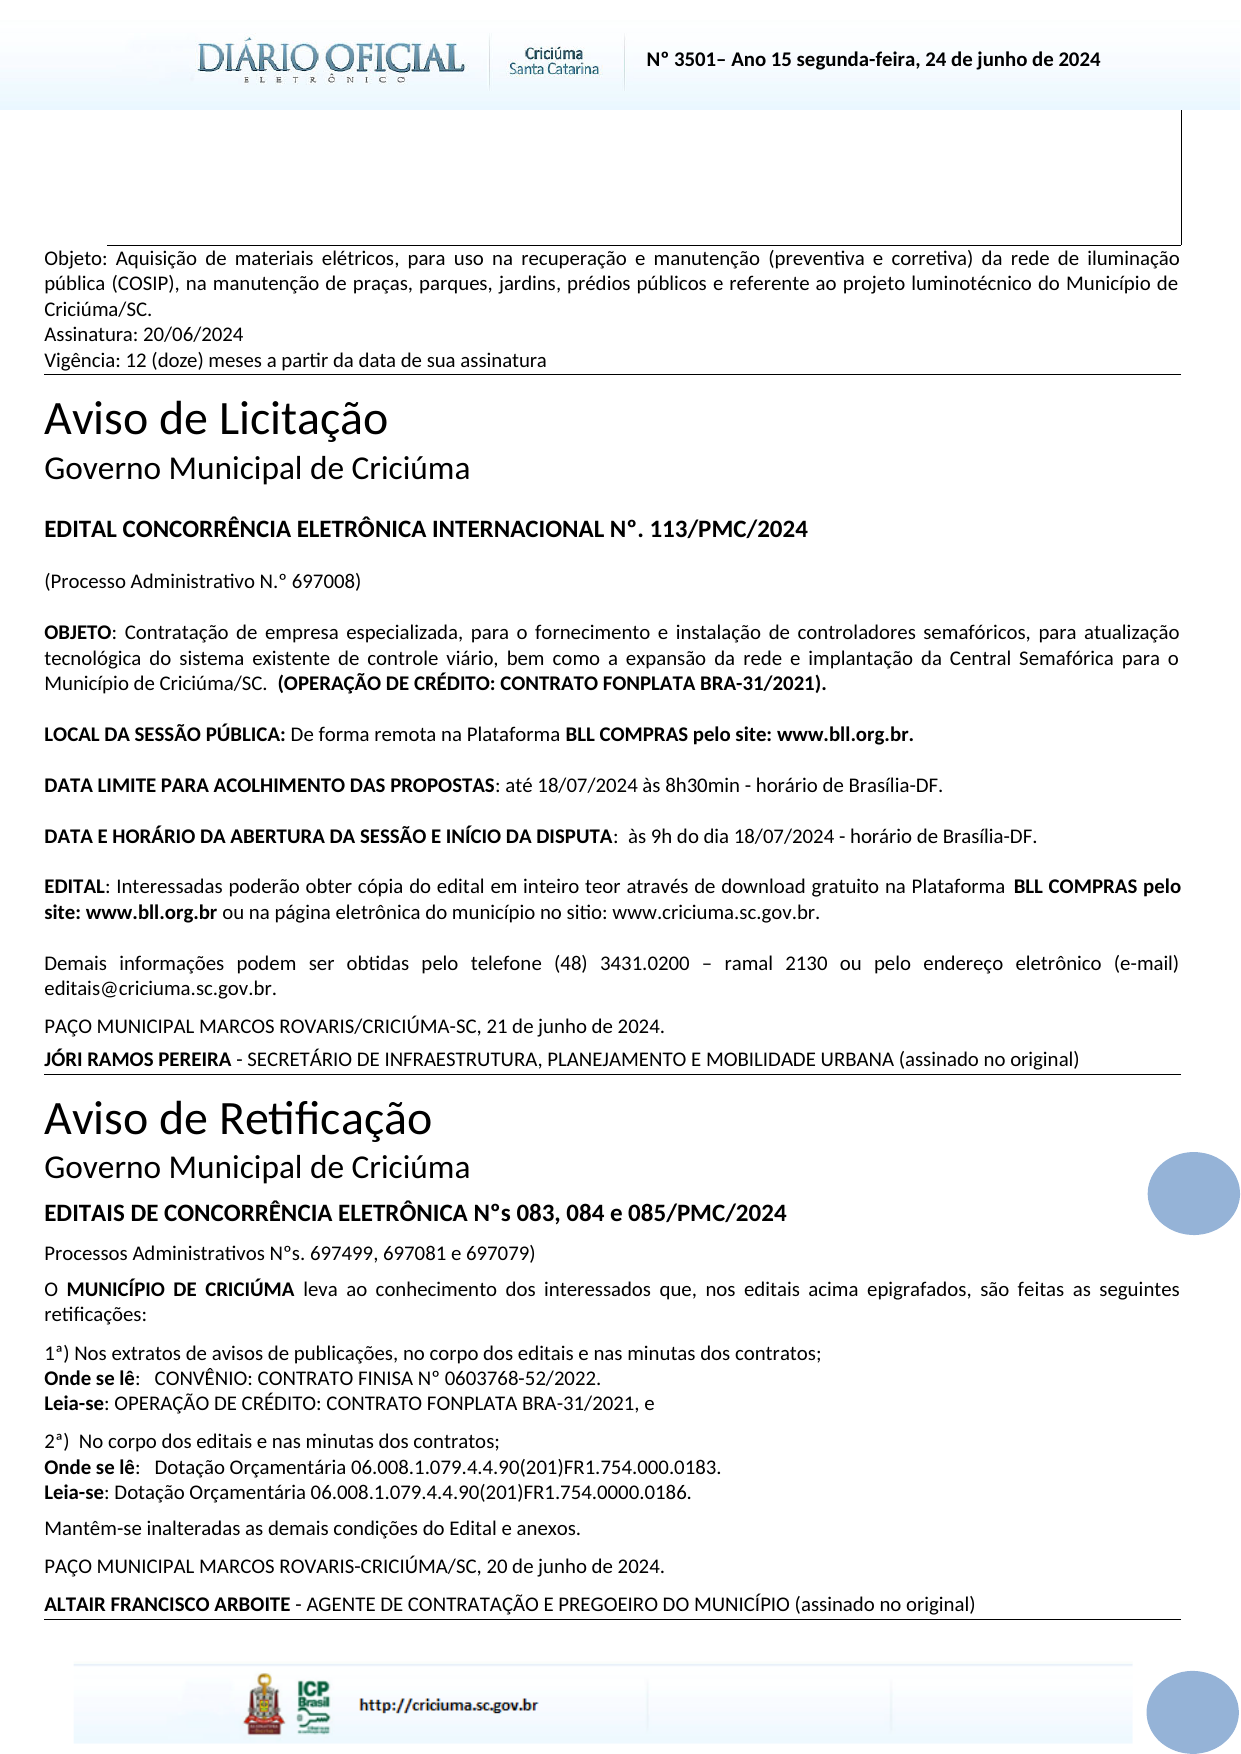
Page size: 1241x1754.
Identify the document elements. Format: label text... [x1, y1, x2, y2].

text Objeto: Aquisição de materiais elétricos, para uso na recuperação e manutenção (preventiva e corretiva) da rede de iluminação pública (COSIP), na manutenção de praças, parques, jardins, prédios públicos e referente ao projeto luminotécnico do Município de Criciúma/SC. [44, 245, 1181, 321]
text Leia-se: Dotação Orçamentária 06.008.1.079.4.4.90(201)FR1.754.0000.0186. [44, 1479, 1181, 1505]
text Governo Municipal de Criciúma [44, 1146, 1181, 1187]
text ALTAIR FRANCISCO ARBOITE - AGENTE DE CONTRATAÇÃO E PREGOEIRO DO MUNICÍPIO (assinado no original) [44, 1591, 1181, 1619]
text LOCAL DA SESSÃO PÚBLICA: De forma remota na Plataforma BLL COMPRAS pelo site: www.bll.org.br. [44, 721, 1181, 747]
text Leia-se: OPERAÇÃO DE CRÉDITO: CONTRATO FONPLATA BRA-31/2021, e [44, 1391, 1181, 1416]
text DATA E HORÁRIO DA ABERTURA DA SESSÃO E INÍCIO DA DISPUTA: às 9h do dia 18/07/2024 - horário de Brasília-DF. [44, 823, 1181, 848]
text PAÇO MUNICIPAL MARCOS ROVARIS/CRICIÚMA-SC, 21 de junho de 2024. [44, 1013, 1181, 1039]
text O MUNICÍPIO DE CRICIÚMA leva ao conhecimento dos interessados que, nos editais acima epigrafados, são feitas as seguintes retificações: [44, 1276, 1181, 1327]
text 2ª) No corpo dos editais e nas minutas dos contratos; [44, 1429, 1181, 1454]
text Mantêm-se inalteradas as demais condições do Edital e anexos. [44, 1515, 1181, 1541]
text JÓRI RAMOS PEREIRA - SECRETÁRIO DE INFRAESTRUTURA, PLANEJAMENTO E MOBILIDADE URBANA (assinado no original) [44, 1047, 1181, 1074]
text EDITAL CONCORRÊNCIA ELETRÔNICA INTERNACIONAL Nº. 113/PMC/2024 [44, 513, 1181, 543]
text EDITAL: Interessadas poderão obter cópia do edital em inteiro teor através de download gratuito na Plataforma BLL COMPRAS pelo site: www.bll.org.br ou na página eletrônica do município no sitio: www.criciuma.sc.gov.br. [44, 874, 1181, 924]
text Governo Municipal de Criciúma [44, 447, 1181, 487]
text 1ª) Nos extratos de avisos de publicações, no corpo dos editais e nas minutas dos contratos; [44, 1340, 1181, 1365]
text PAÇO MUNICIPAL MARCOS ROVARIS-CRICIÚMA/SC, 20 de junho de 2024. [44, 1553, 1181, 1579]
text OBJETO: Contratação de empresa especializada, para o fornecimento e instalação de controladores semafóricos, para atualização tecnológica do sistema existente de controle viário, bem como a expansão da rede e implantação da Central Semafórica para o Município de Criciúma/SC. (OPERAÇÃO DE CRÉDITO: CONTRATO FONPLATA BRA-31/2021). [44, 619, 1181, 696]
text Aviso de Licitação [44, 388, 1181, 447]
text Demais informações podem ser obtidas pelo telefone (48) 3431.0200 – ramal 2130 ou pelo endereço eletrônico (e-mail) editais@criciuma.sc.gov.br. [44, 950, 1181, 1001]
text Assinatura: 20/06/2024 [44, 321, 1181, 347]
text Aviso de Retificação [44, 1088, 1181, 1146]
text DATA LIMITE PARA ACOLHIMENTO DAS PROPOSTAS: até 18/07/2024 às 8h30min - horário de Brasília-DF. [44, 772, 1181, 797]
text Onde se lê: Dotação Orçamentária 06.008.1.079.4.4.90(201)FR1.754.000.0183. [44, 1454, 1181, 1479]
text Onde se lê: CONVÊNIO: CONTRATO FINISA Nº 0603768-52/2022. [44, 1365, 1181, 1391]
text Processos Administrativos Nºs. 697499, 697081 e 697079) [44, 1241, 1181, 1266]
text EDITAIS DE CONCORRÊNCIA ELETRÔNICA Nºs 083, 084 e 085/PMC/2024 [44, 1197, 1166, 1228]
text Vigência: 12 (doze) meses a partir da data de sua assinatura [44, 347, 1181, 374]
text (Processo Administrativo N.º 697008) [44, 569, 1181, 594]
